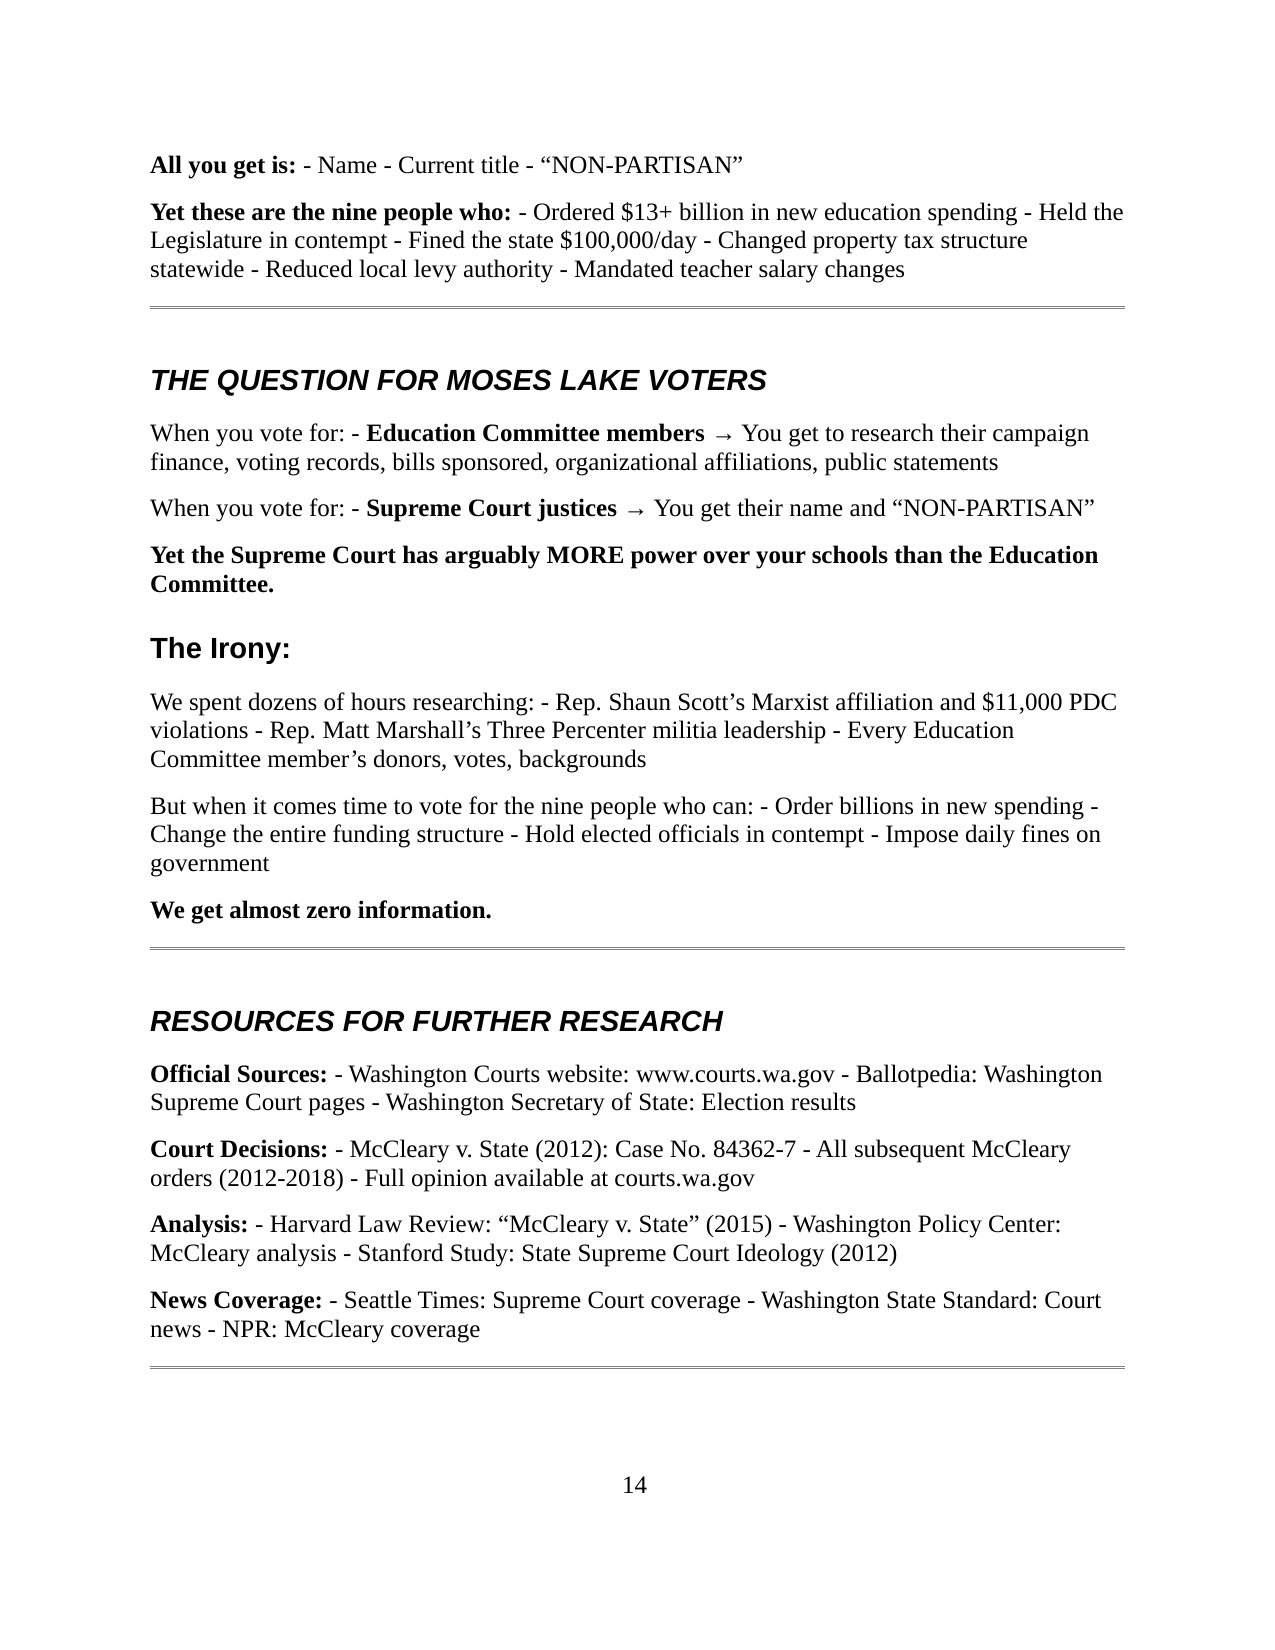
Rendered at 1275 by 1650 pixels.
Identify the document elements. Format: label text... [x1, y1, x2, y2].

text When you vote for: - Education Committee members → You get to research their campaign finance, voting records, bills sponsored, organizational affiliations, public statements [150, 418, 1125, 476]
text Official Sources: - Washington Courts website: www.courts.wa.gov - Ballotpedia: Washington Supreme Court pages - Washington Secretary of State: Election results [150, 1059, 1125, 1116]
subtitle THE QUESTION FOR MOSES LAKE VOTERS [150, 363, 1125, 397]
subtitle The Irony: [150, 632, 1125, 665]
text We spent dozens of hours researching: - Rep. Shaun Scott’s Marxist affiliation and $11,000 PDC violations - Rep. Matt Marshall’s Three Percenter militia leadership - Every Education Committee member’s donors, votes, backgrounds [150, 687, 1125, 773]
text Court Decisions: - McCleary v. State (2012): Case No. 84362-7 - All subsequent McCleary orders (2012-2018) - Full opinion available at courts.wa.gov [150, 1134, 1125, 1192]
text Yet these are the nine people who: - Ordered $13+ billion in new education spending - Held the Legislature in contempt - Fined the state $100,000/day - Changed property tax structure statewide - Reduced local levy authority - Mandated teacher salary changes [150, 197, 1125, 283]
text When you vote for: - Supreme Court justices → You get their name and “NON-PARTISAN” [150, 493, 1125, 522]
text But when it comes time to vote for the nine people who can: - Order billions in new spending - Change the entire funding structure - Hold elected officials in contempt - Impose daily fines on government [150, 791, 1125, 877]
text We get almost zero information. [150, 895, 1125, 924]
text News Coverage: - Seattle Times: Supreme Court coverage - Washington State Standard: Court news - NPR: McCleary coverage [150, 1285, 1125, 1342]
subtitle RESOURCES FOR FURTHER RESEARCH [150, 1004, 1125, 1037]
text Analysis: - Harvard Law Review: “McCleary v. State” (2015) - Washington Policy Center: McCleary analysis - Stanford Study: State Supreme Court Ideology (2012) [150, 1209, 1125, 1267]
text Yet the Supreme Court has arguably MORE power over your schools than the Education Committee. [150, 540, 1125, 598]
text All you get is: - Name - Current title - “NON-PARTISAN” [150, 150, 1125, 179]
